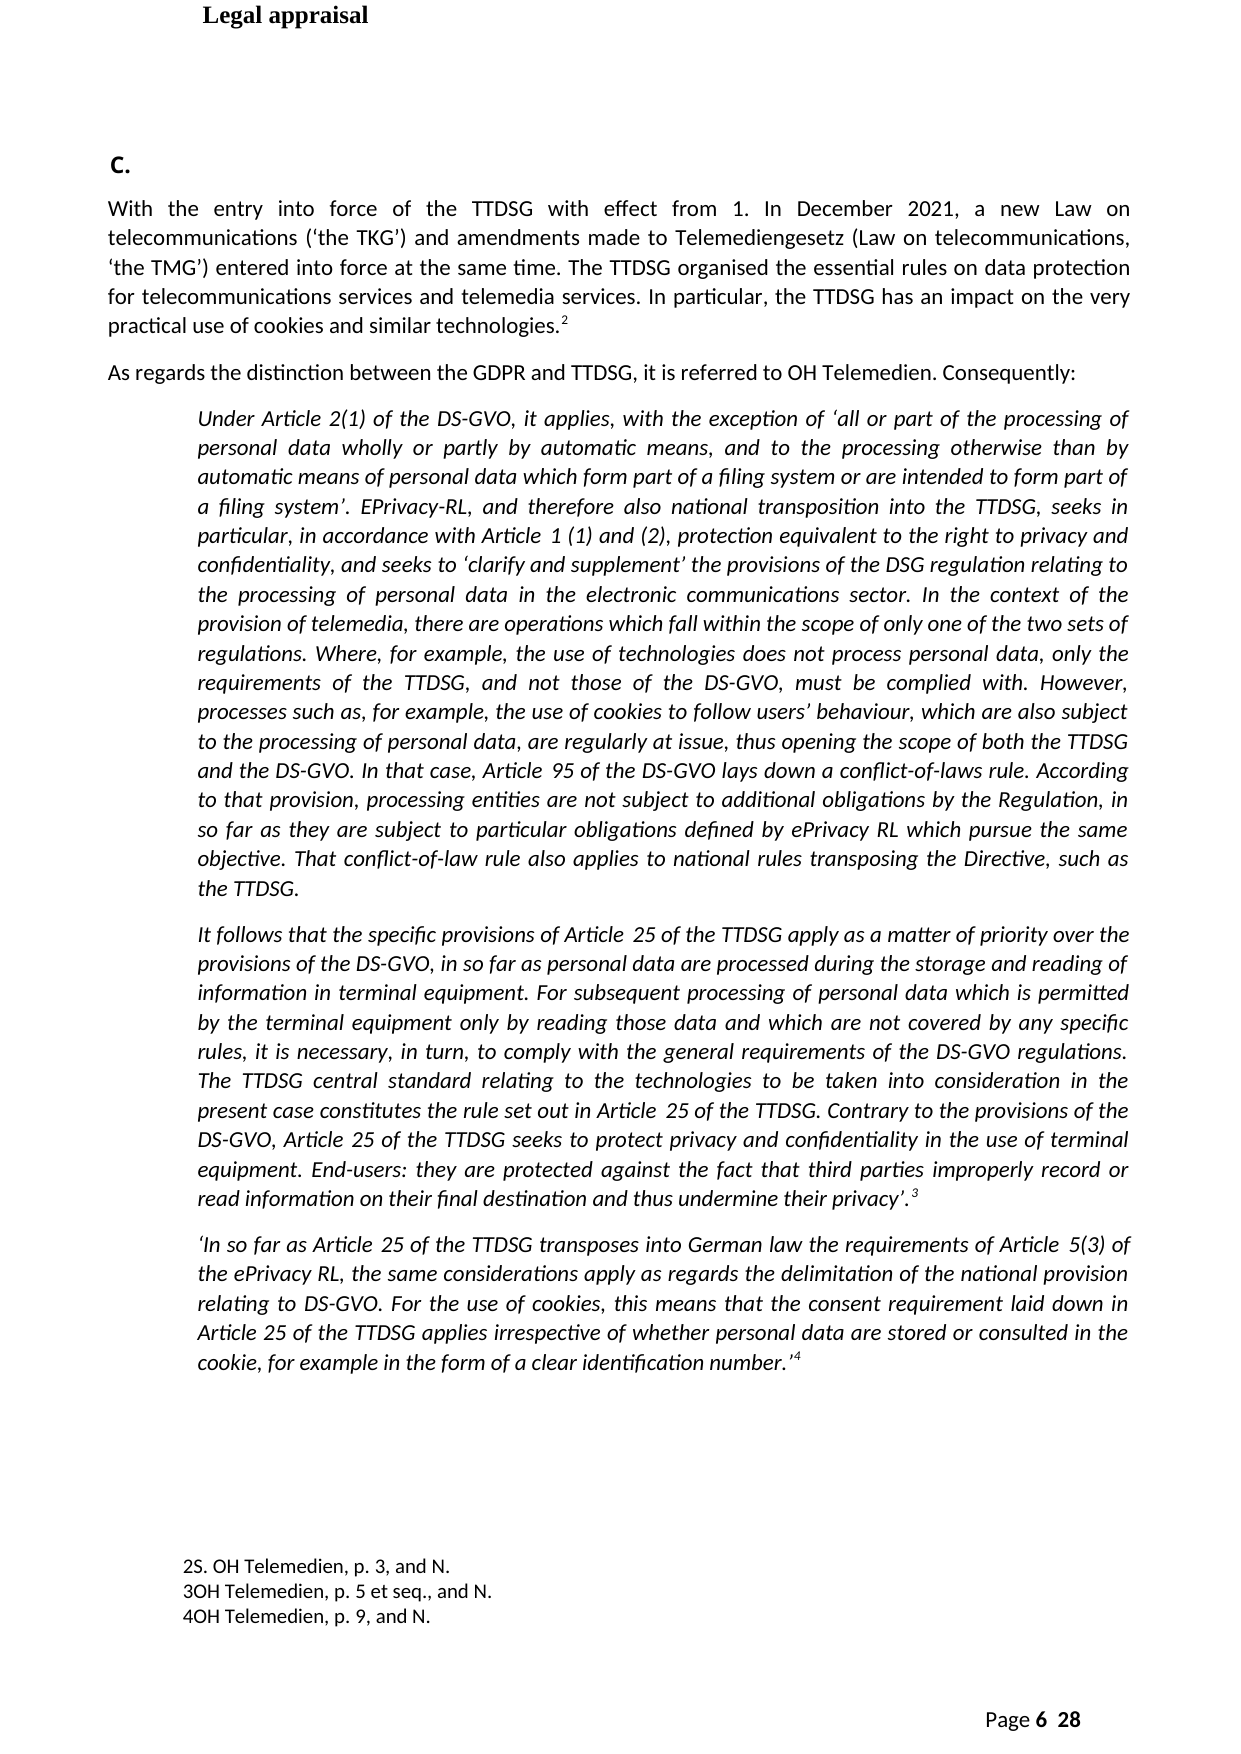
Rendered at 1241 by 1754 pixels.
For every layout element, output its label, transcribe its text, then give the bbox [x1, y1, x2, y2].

text OH Telemedien, p. 9, and N. [108, 1604, 1133, 1629]
text ‘In so far as Article 25 of the TTDSG transposes into German law the requirements of Article 5(3) of the ePrivacy RL, the same considerations apply as regards the delimitation of the national provision relating to DS-GVO. For the use of cookies, this means that the consent requirement laid down in Article 25 of the TTDSG applies irrespective of whether personal data are stored or consulted in the cookie, for example in the form of a clear identification number.’ [197, 1230, 1133, 1376]
text S. OH Telemedien, p. 3, and N. [108, 1553, 1133, 1578]
text Under Article 2(1) of the DS-GVO, it applies, with the exception of ‘all or part of the processing of personal data wholly or partly by automatic means, and to the processing otherwise than by automatic means of personal data which form part of a filing system or are intended to form part of a filing system’. EPrivacy-RL, and therefore also national transposition into the TTDSG, seeks in particular, in accordance with Article 1 (1) and (2), protection equivalent to the right to privacy and confidentiality, and seeks to ‘clarify and supplement’ the provisions of the DSG regulation relating to the processing of personal data in the electronic communications sector. In the context of the provision of telemedia, there are operations which fall within the scope of only one of the two sets of regulations. Where, for example, the use of technologies does not process personal data, only the requirements of the TTDSG, and not those of the DS-GVO, must be complied with. However, processes such as, for example, the use of cookies to follow users’ behaviour, which are also subject to the processing of personal data, are regularly at issue, thus opening the scope of both the TTDSG and the DS-GVO. In that case, Article 95 of the DS-GVO lays down a conflict-of-laws rule. According to that provision, processing entities are not subject to additional obligations by the Regulation, in so far as they are subject to particular obligations defined by ePrivacy RL which pursue the same objective. That conflict-of-law rule also applies to national rules transposing the Directive, such as the TTDSG. [197, 404, 1133, 902]
text With the entry into force of the TTDSG with effect from 1. In December 2021, a new Law on telecommunications (‘the TKG’) and amendments made to Telemediengesetz (Law on telecommunications, ‘the TMG’) entered into force at the same time. The TTDSG organised the essential rules on data protection for telecommunications services and telemedia services. In particular, the TTDSG has an impact on the very practical use of cookies and similar technologies. [108, 194, 1133, 340]
text It follows that the specific provisions of Article 25 of the TTDSG apply as a matter of priority over the provisions of the DS-GVO, in so far as personal data are processed during the storage and reading of information in terminal equipment. For subsequent processing of personal data which is permitted by the terminal equipment only by reading those data and which are not covered by any specific rules, it is necessary, in turn, to comply with the general requirements of the DS-GVO regulations. The TTDSG central standard relating to the technologies to be taken into consideration in the present case constitutes the rule set out in Article 25 of the TTDSG. Contrary to the provisions of the DS-GVO, Article 25 of the TTDSG seeks to protect privacy and confidentiality in the use of terminal equipment. End-users: they are protected against the fact that third parties improperly record or read information on their final destination and thus undermine their privacy’. [197, 920, 1133, 1212]
text C. [109, 149, 132, 179]
text OH Telemedien, p. 5 et seq., and N. [108, 1578, 1133, 1604]
text As regards the distinction between the GDPR and TTDSG, it is referred to OH Telemedien. Consequently: [108, 358, 1133, 386]
